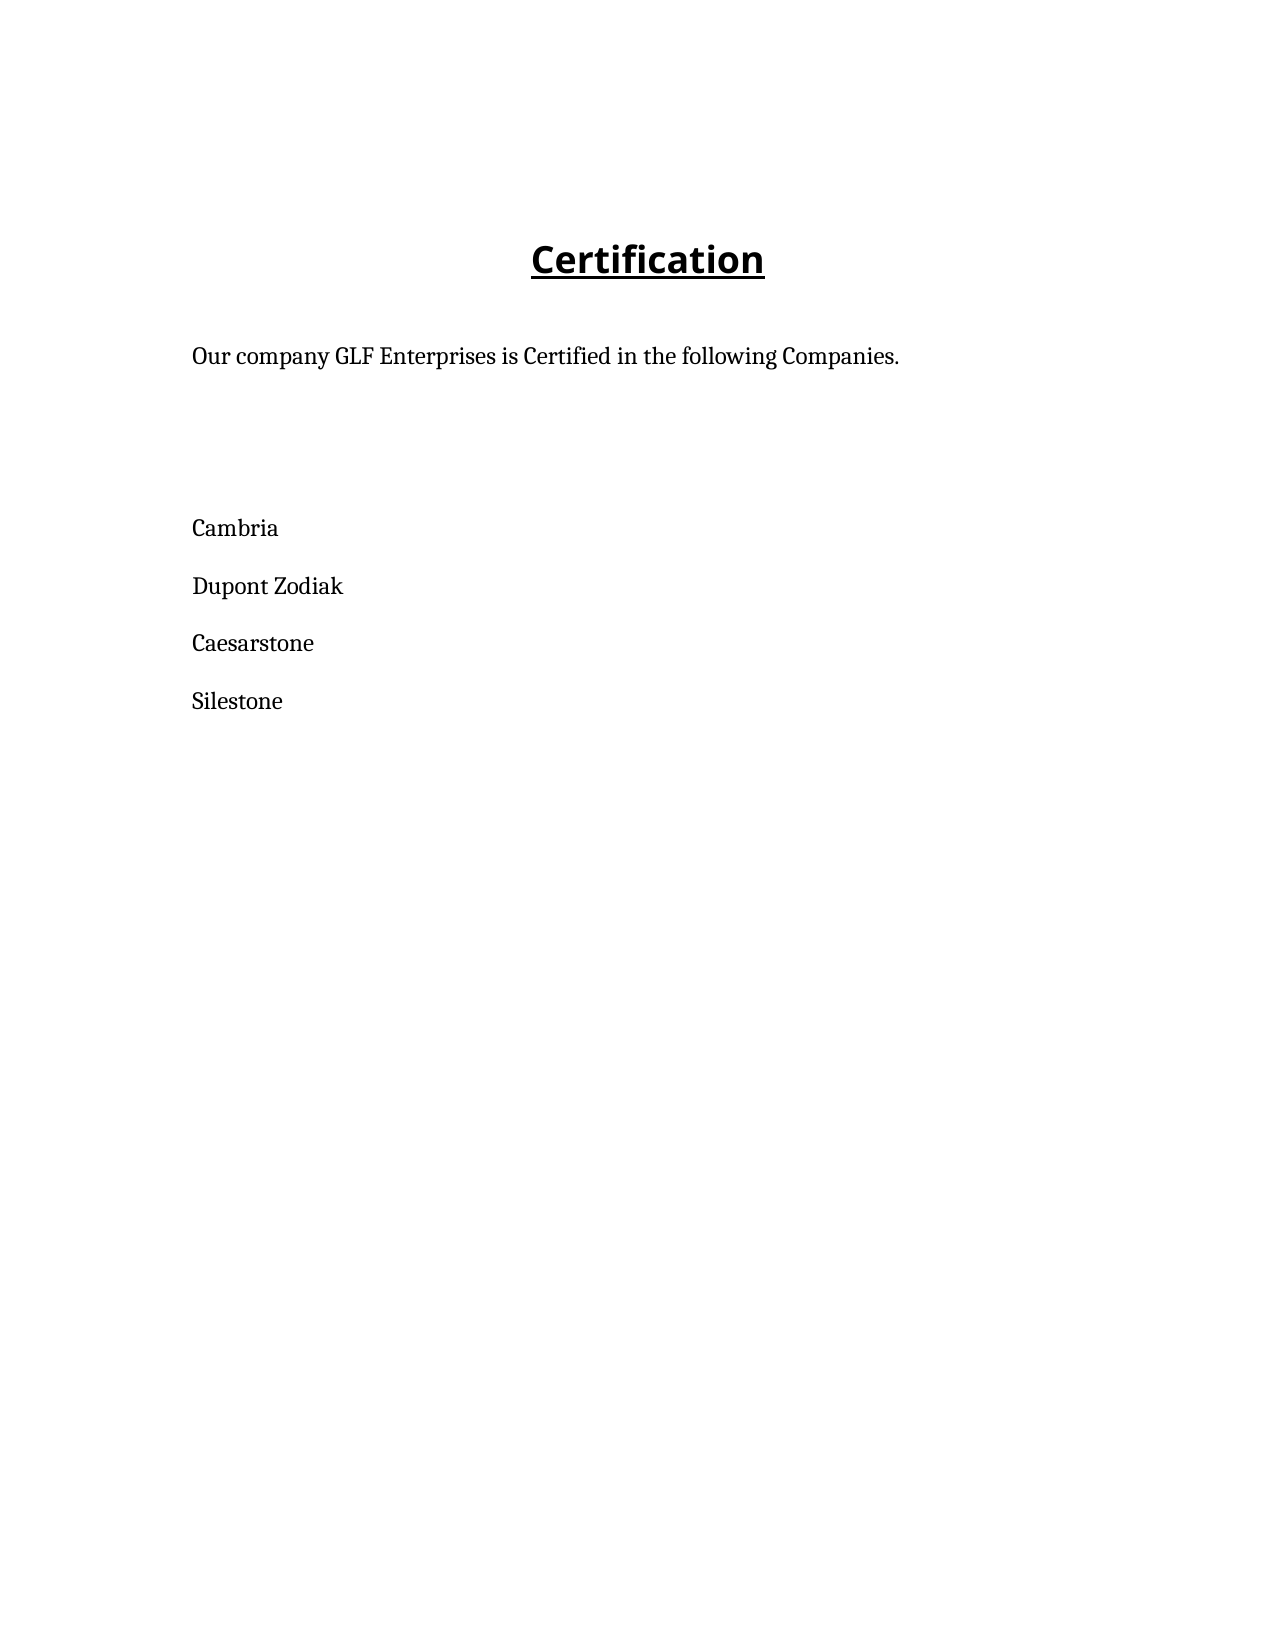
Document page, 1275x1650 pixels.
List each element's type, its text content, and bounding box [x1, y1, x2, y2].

text Certification [118, 233, 1157, 284]
text Our company GLF Enterprises is Certified in the following Companies. [118, 342, 1157, 370]
text Dupont Zodiak [118, 572, 1157, 600]
text Cambria [118, 514, 1157, 543]
text Caesarstone [118, 629, 1157, 658]
text Silestone [118, 687, 1157, 715]
